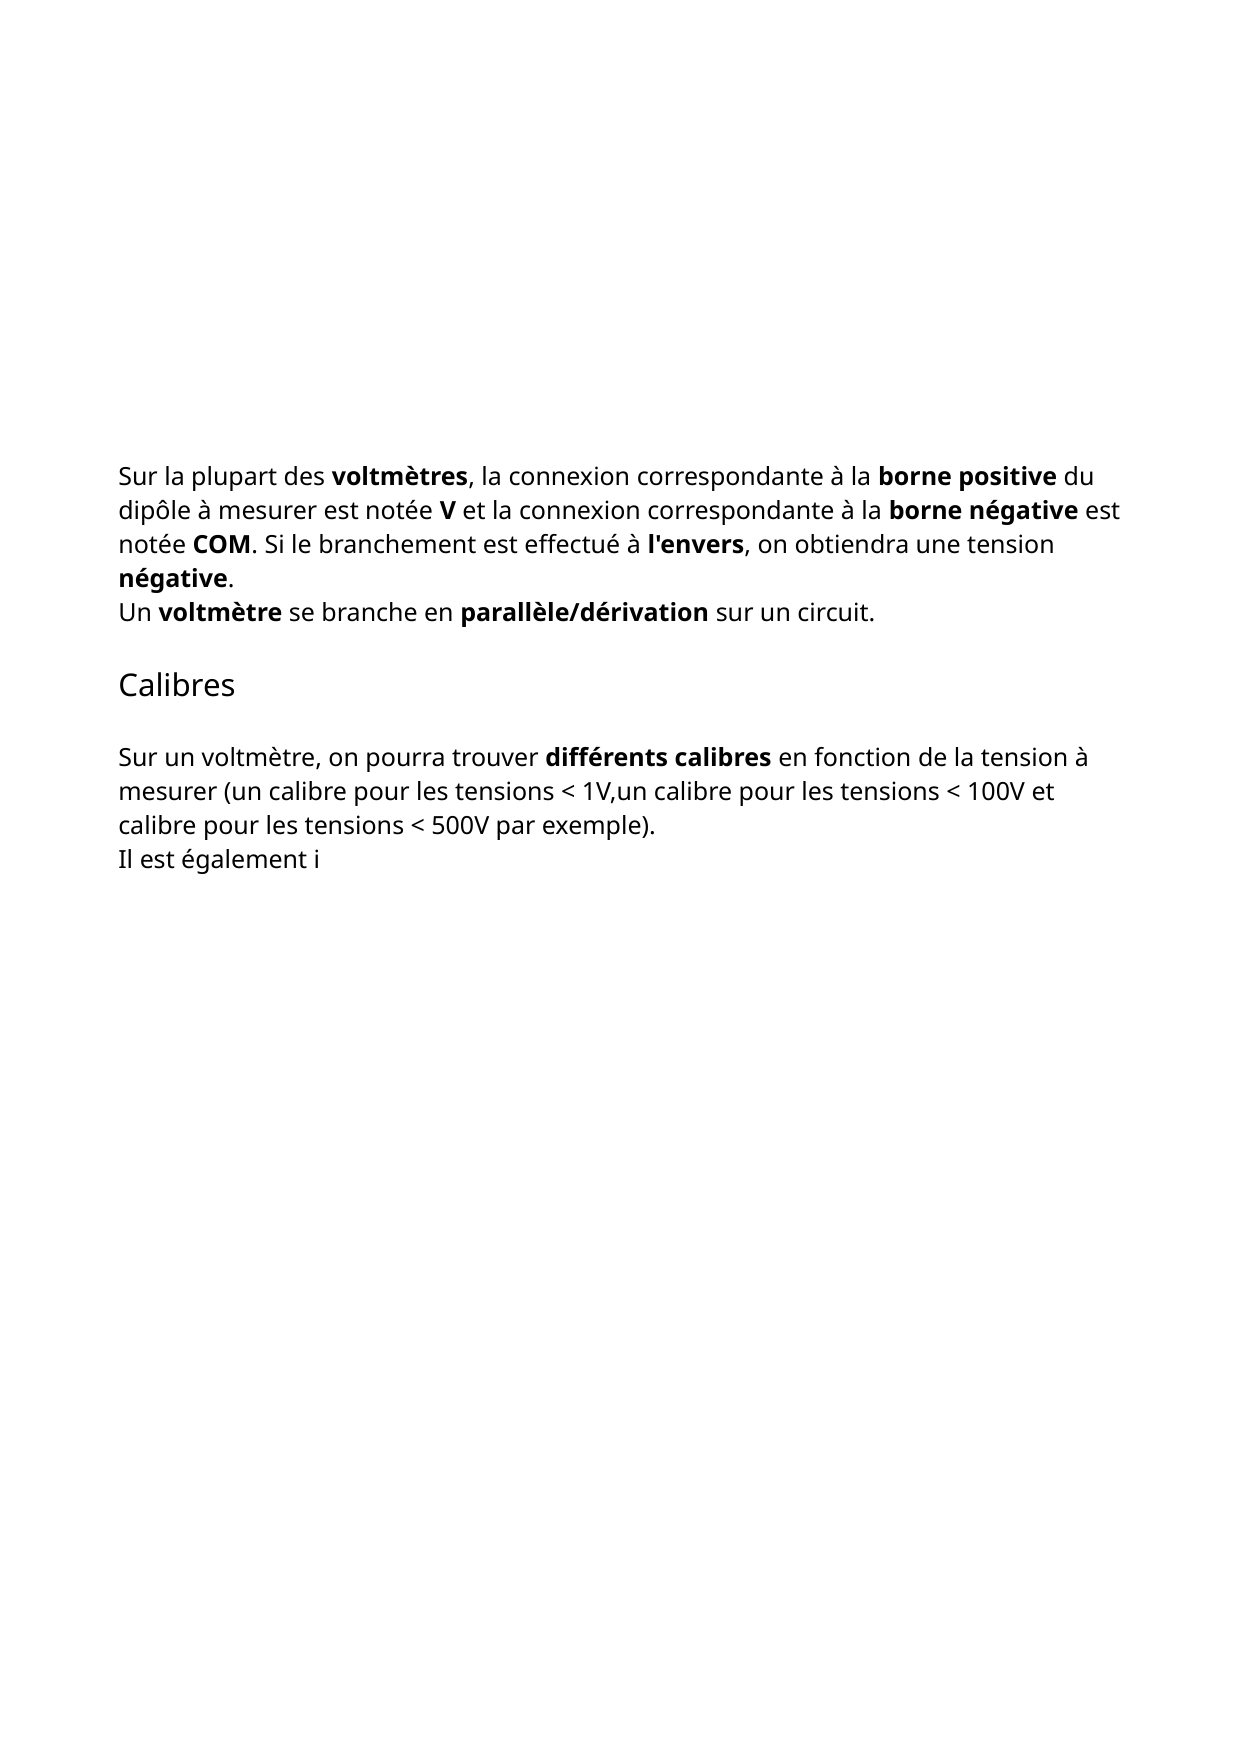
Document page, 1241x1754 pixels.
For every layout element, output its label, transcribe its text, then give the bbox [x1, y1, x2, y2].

text Calibres [118, 663, 1122, 706]
text Un voltmètre se branche en parallèle/dérivation sur un circuit. [118, 595, 1122, 629]
text Il est également i [118, 842, 1122, 876]
text Sur la plupart des voltmètres, la connexion correspondante à la borne positive du dipôle à mesurer est notée V et la connexion correspondante à la borne négative est notée COM. Si le branchement est effectué à l'envers, on obtiendra une tension négative. [118, 459, 1122, 595]
text Sur un voltmètre, on pourra trouver différents calibres en fonction de la tension à mesurer (un calibre pour les tensions < 1V,un calibre pour les tensions < 100V et calibre pour les tensions < 500V par exemple). [118, 740, 1122, 842]
